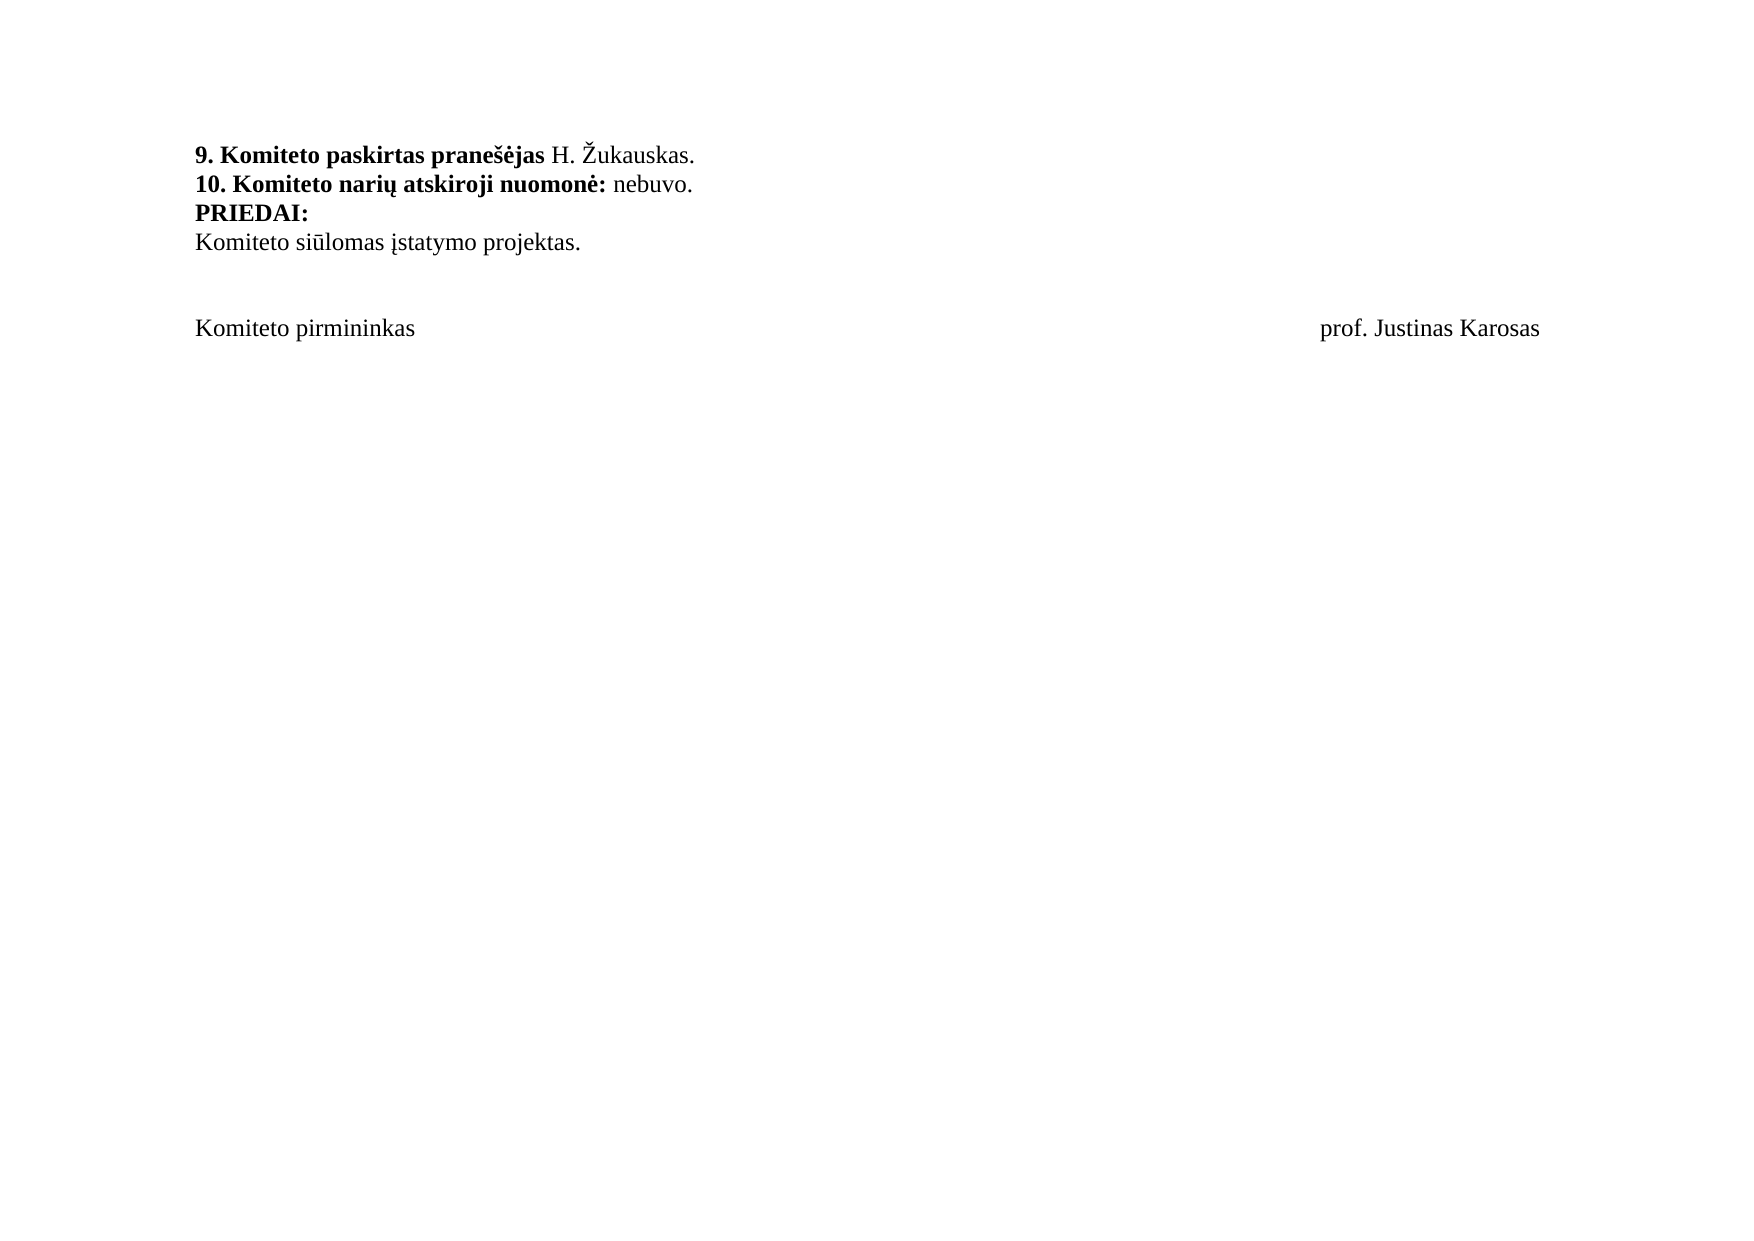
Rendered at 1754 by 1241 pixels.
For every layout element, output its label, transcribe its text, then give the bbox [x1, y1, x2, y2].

text Komiteto pirmininkas prof. Justinas Karosas [120, 313, 1659, 342]
text Priedai: [120, 198, 1659, 227]
text Komiteto siūlomas įstatymo projektas. [120, 227, 1659, 256]
text 9. Komiteto paskirtas pranešėjas H. Žukauskas. [120, 141, 1659, 169]
text 10. Komiteto narių atskiroji nuomonė: nebuvo. [120, 169, 1659, 198]
